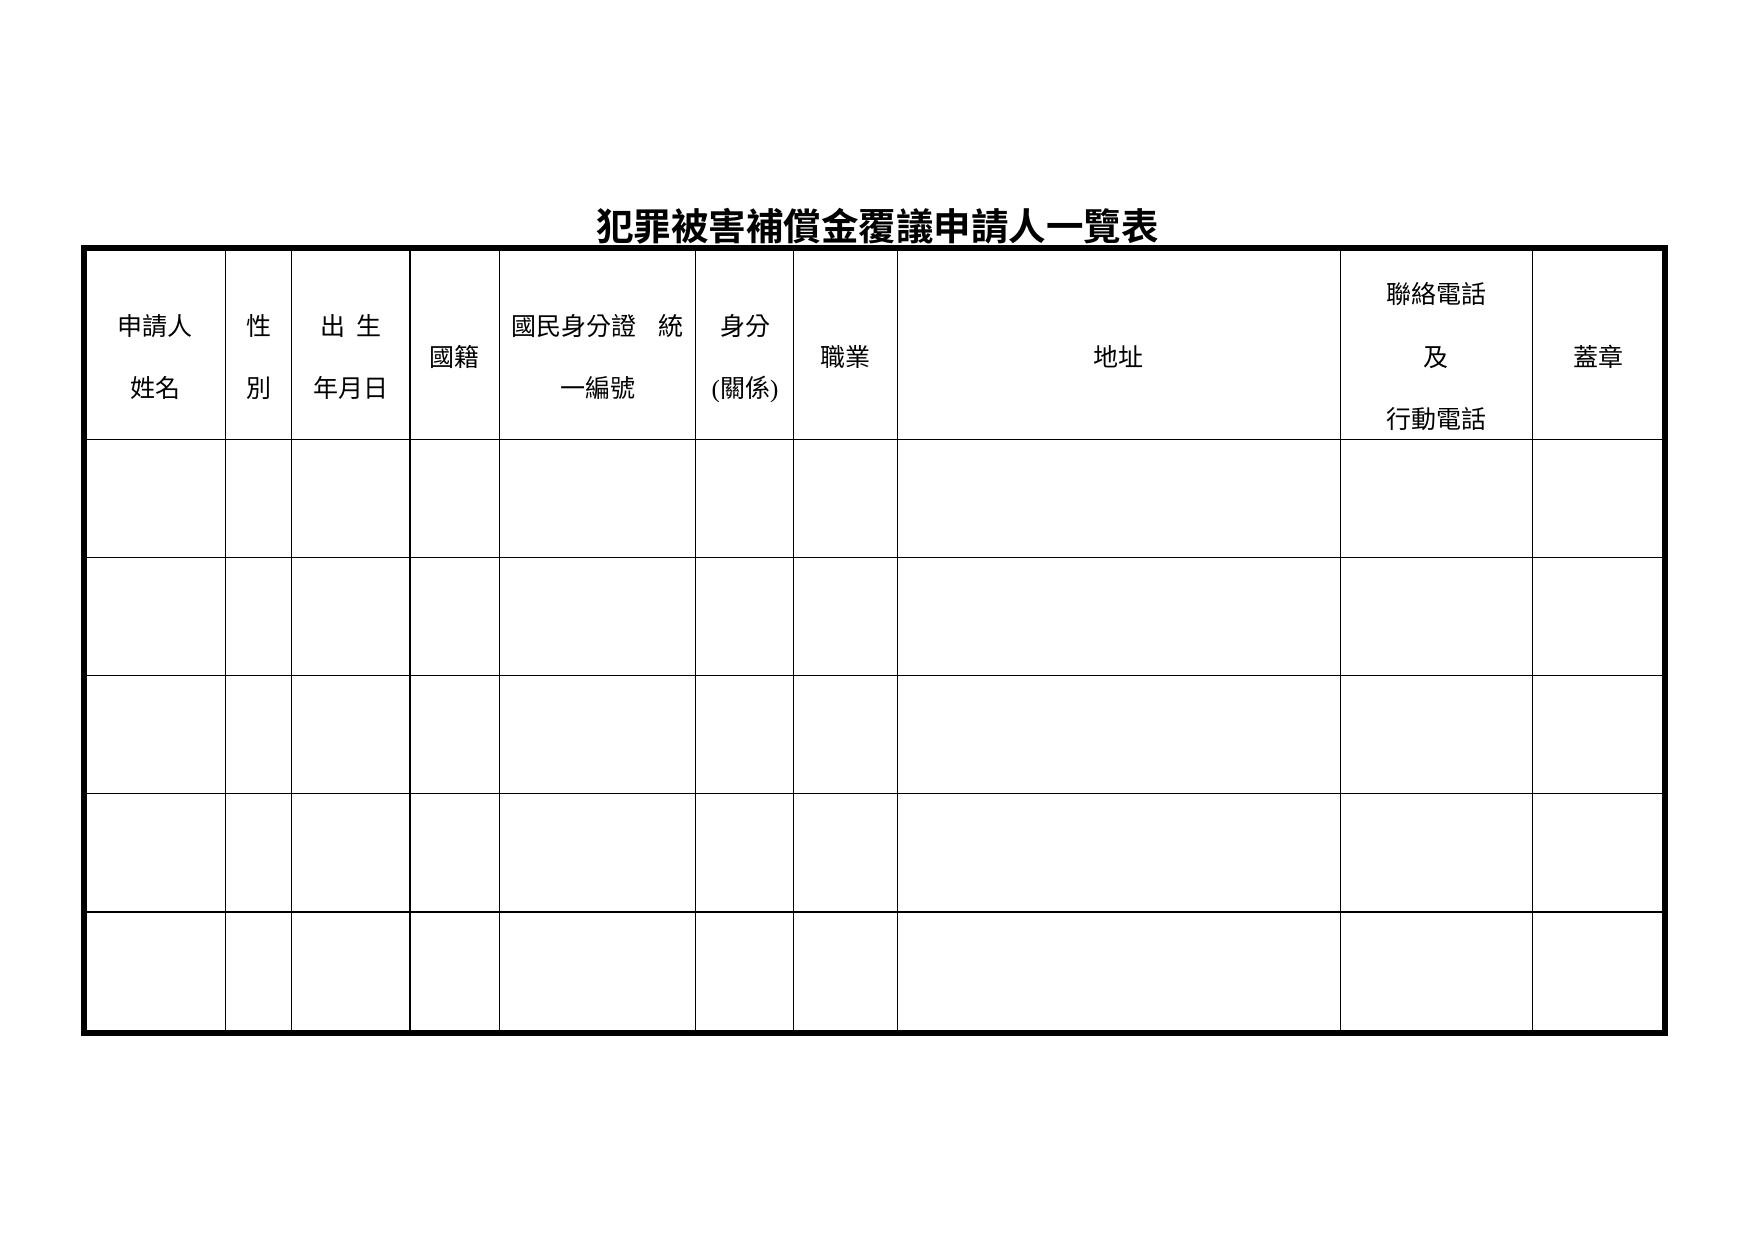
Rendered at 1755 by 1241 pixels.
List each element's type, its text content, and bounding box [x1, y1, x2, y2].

table_cell [411, 676, 499, 793]
table_cell [1533, 558, 1662, 675]
table_cell [696, 676, 793, 793]
table_header 國籍 [411, 251, 499, 439]
table_cell [292, 558, 409, 675]
table_cell [226, 794, 291, 911]
table_cell [87, 794, 225, 911]
table_cell [87, 913, 225, 1029]
table_cell [226, 676, 291, 793]
table_cell [696, 913, 793, 1029]
table_header 職業 [794, 251, 897, 439]
table_cell [500, 558, 695, 675]
table_cell [696, 558, 793, 675]
table_cell [226, 440, 291, 557]
table_cell [87, 440, 225, 557]
table_cell [696, 440, 793, 557]
table_cell [794, 913, 897, 1029]
table_cell [898, 558, 1340, 675]
table_cell [898, 676, 1340, 793]
table_cell [1533, 676, 1662, 793]
table_cell [898, 913, 1340, 1029]
table_header 聯絡電話 及 行動電話 [1341, 251, 1532, 439]
table_cell [696, 794, 793, 911]
table_cell [500, 440, 695, 557]
table_cell [794, 440, 897, 557]
table_cell [411, 558, 499, 675]
table_cell [292, 794, 409, 911]
table_cell [794, 558, 897, 675]
table_cell [411, 913, 499, 1029]
text 犯罪被害補償金覆議申請人一覽表 [59, 183, 1695, 245]
table_header 身分(關係) [696, 251, 793, 439]
table_header 出 生 年月日 [292, 251, 409, 439]
table_cell [226, 913, 291, 1029]
table_cell [1341, 676, 1532, 793]
table_header 申請人 姓名 [87, 251, 225, 439]
table_cell [292, 913, 409, 1029]
table_cell [1533, 913, 1662, 1029]
table_cell [1533, 794, 1662, 911]
table_cell [411, 440, 499, 557]
table_cell [411, 794, 499, 911]
table_cell [87, 676, 225, 793]
table_cell [500, 794, 695, 911]
table_cell [898, 794, 1340, 911]
table_header 地址 [898, 251, 1340, 439]
table_cell [500, 913, 695, 1029]
table_cell [1533, 440, 1662, 557]
table_cell [1341, 440, 1532, 557]
table_cell [500, 676, 695, 793]
table_header 蓋章 [1533, 251, 1662, 439]
table_cell [1341, 558, 1532, 675]
table_header 性 別 [226, 251, 291, 439]
table_cell [794, 676, 897, 793]
table_cell [226, 558, 291, 675]
table_cell [292, 440, 409, 557]
table_header 國民身分證 統一編號 [500, 251, 695, 439]
table_cell [87, 558, 225, 675]
table_cell [898, 440, 1340, 557]
table_cell [794, 794, 897, 911]
table_cell [292, 676, 409, 793]
table_cell [1341, 913, 1532, 1029]
table_cell [1341, 794, 1532, 911]
